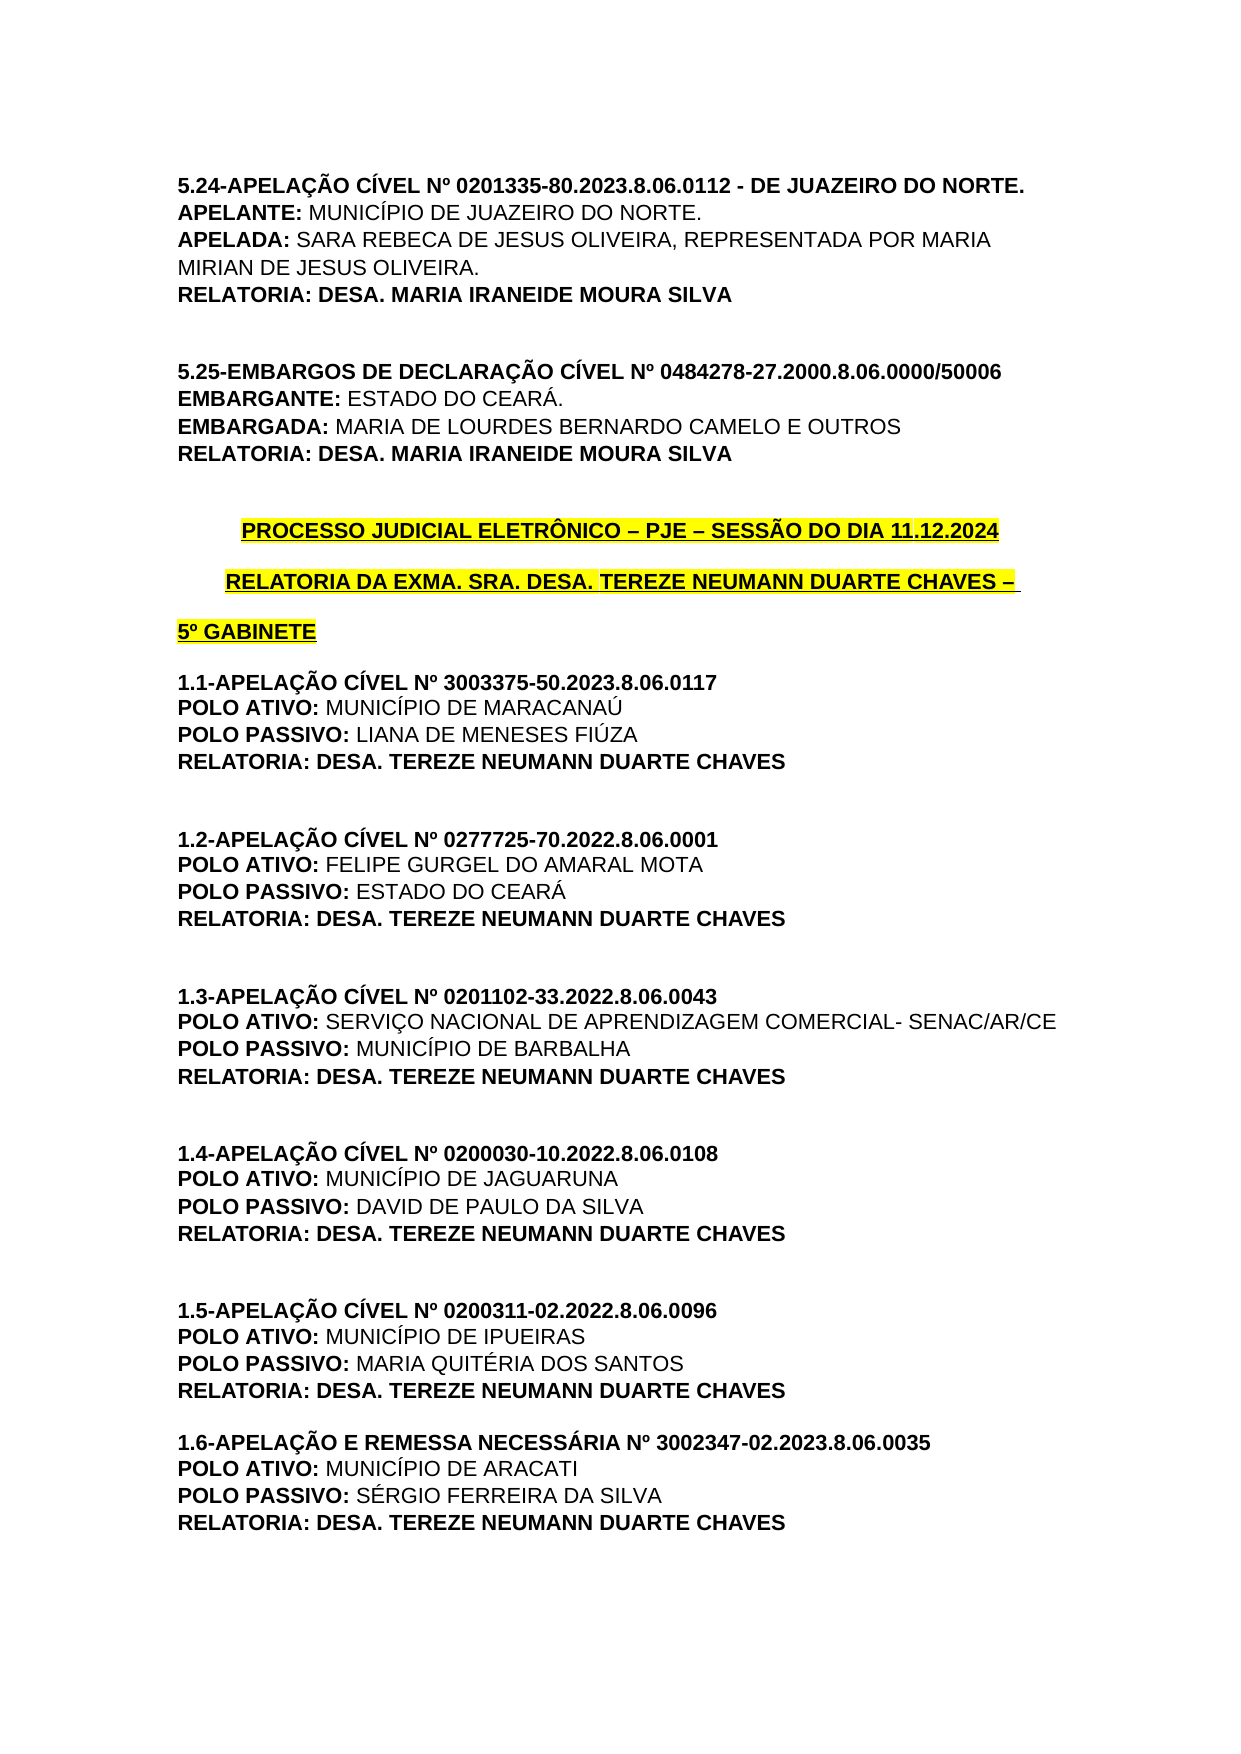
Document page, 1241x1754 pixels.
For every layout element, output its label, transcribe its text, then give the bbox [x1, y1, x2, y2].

text 1.2-APELAÇÃO CÍVEL Nº 0277725-70.2022.8.06.0001 [177, 827, 1063, 852]
text RELATORIA: DESA. MARIA IRANEIDE MOURA SILVA [177, 282, 1063, 307]
text POLO ATIVO: MUNICÍPIO DE JAGUARUNA [177, 1166, 1063, 1192]
text POLO PASSIVO: MUNICÍPIO DE BARBALHA [177, 1036, 1063, 1062]
text RELATORIA: DESA. TEREZE NEUMANN DUARTE CHAVES [177, 1063, 1063, 1089]
text EMBARGANTE: ESTADO DO CEARÁ. [177, 386, 1063, 412]
text RELATORIA: DESA. TEREZE NEUMANN DUARTE CHAVES [177, 749, 1063, 774]
text APELANTE: MUNICÍPIO DE JUAZEIRO DO NORTE. [177, 200, 1063, 225]
text 5º GABINETE [177, 619, 1063, 644]
text 5.25-EMBARGOS DE DECLARAÇÃO CÍVEL Nº 0484278-27.2000.8.06.0000/50006 [177, 359, 1063, 384]
text RELATORIA DA EXMA. SRA. DESA. TEREZE NEUMANN DUARTE CHAVES – [177, 569, 1063, 594]
text POLO ATIVO: FELIPE GURGEL DO AMARAL MOTA [177, 852, 1063, 877]
text 1.5-APELAÇÃO CÍVEL Nº 0200311-02.2022.8.06.0096 [177, 1298, 1063, 1323]
text POLO ATIVO: MUNICÍPIO DE IPUEIRAS [177, 1323, 1063, 1349]
text RELATORIA: DESA. TEREZE NEUMANN DUARTE CHAVES [177, 1510, 1063, 1535]
text RELATORIA: DESA. MARIA IRANEIDE MOURA SILVA [177, 441, 1063, 466]
text RELATORIA: DESA. TEREZE NEUMANN DUARTE CHAVES [177, 1378, 1063, 1403]
text POLO PASSIVO: LIANA DE MENESES FIÚZA [177, 722, 1063, 747]
text 1.6-APELAÇÃO E REMESSA NECESSÁRIA Nº 3002347-02.2023.8.06.0035 [177, 1430, 1063, 1456]
text RELATORIA: DESA. TEREZE NEUMANN DUARTE CHAVES [177, 1221, 1063, 1246]
text POLO PASSIVO: ESTADO DO CEARÁ [177, 879, 1063, 904]
text APELADA: SARA REBECA DE JESUS OLIVEIRA, REPRESENTADA POR MARIA MIRIAN DE JESUS OLIVEIRA. [177, 227, 1063, 279]
text POLO PASSIVO: MARIA QUITÉRIA DOS SANTOS [177, 1351, 1063, 1376]
text 5.24-APELAÇÃO CÍVEL Nº 0201335-80.2023.8.06.0112 - DE JUAZEIRO DO NORTE. [177, 173, 1063, 198]
text 1.1-APELAÇÃO CÍVEL Nº 3003375-50.2023.8.06.0117 [177, 669, 1063, 695]
text POLO PASSIVO: DAVID DE PAULO DA SILVA [177, 1193, 1063, 1219]
text RELATORIA: DESA. TEREZE NEUMANN DUARTE CHAVES [177, 906, 1063, 932]
text EMBARGADA: MARIA DE LOURDES BERNARDO CAMELO E OUTROS [177, 413, 1063, 439]
text POLO PASSIVO: SÉRGIO FERREIRA DA SILVA [177, 1483, 1063, 1508]
text POLO ATIVO: MUNICÍPIO DE MARACANAÚ [177, 695, 1063, 720]
text 1.4-APELAÇÃO CÍVEL Nº 0200030-10.2022.8.06.0108 [177, 1141, 1063, 1166]
text POLO ATIVO: SERVIÇO NACIONAL DE APRENDIZAGEM COMERCIAL- SENAC/AR/CE [177, 1009, 1063, 1034]
text 1.3-APELAÇÃO CÍVEL Nº 0201102-33.2022.8.06.0043 [177, 984, 1063, 1009]
text POLO ATIVO: MUNICÍPIO DE ARACATI [177, 1456, 1063, 1481]
text PROCESSO JUDICIAL ELETRÔNICO – PJE – SESSÃO DO DIA 11.12.2024 [177, 518, 1063, 543]
